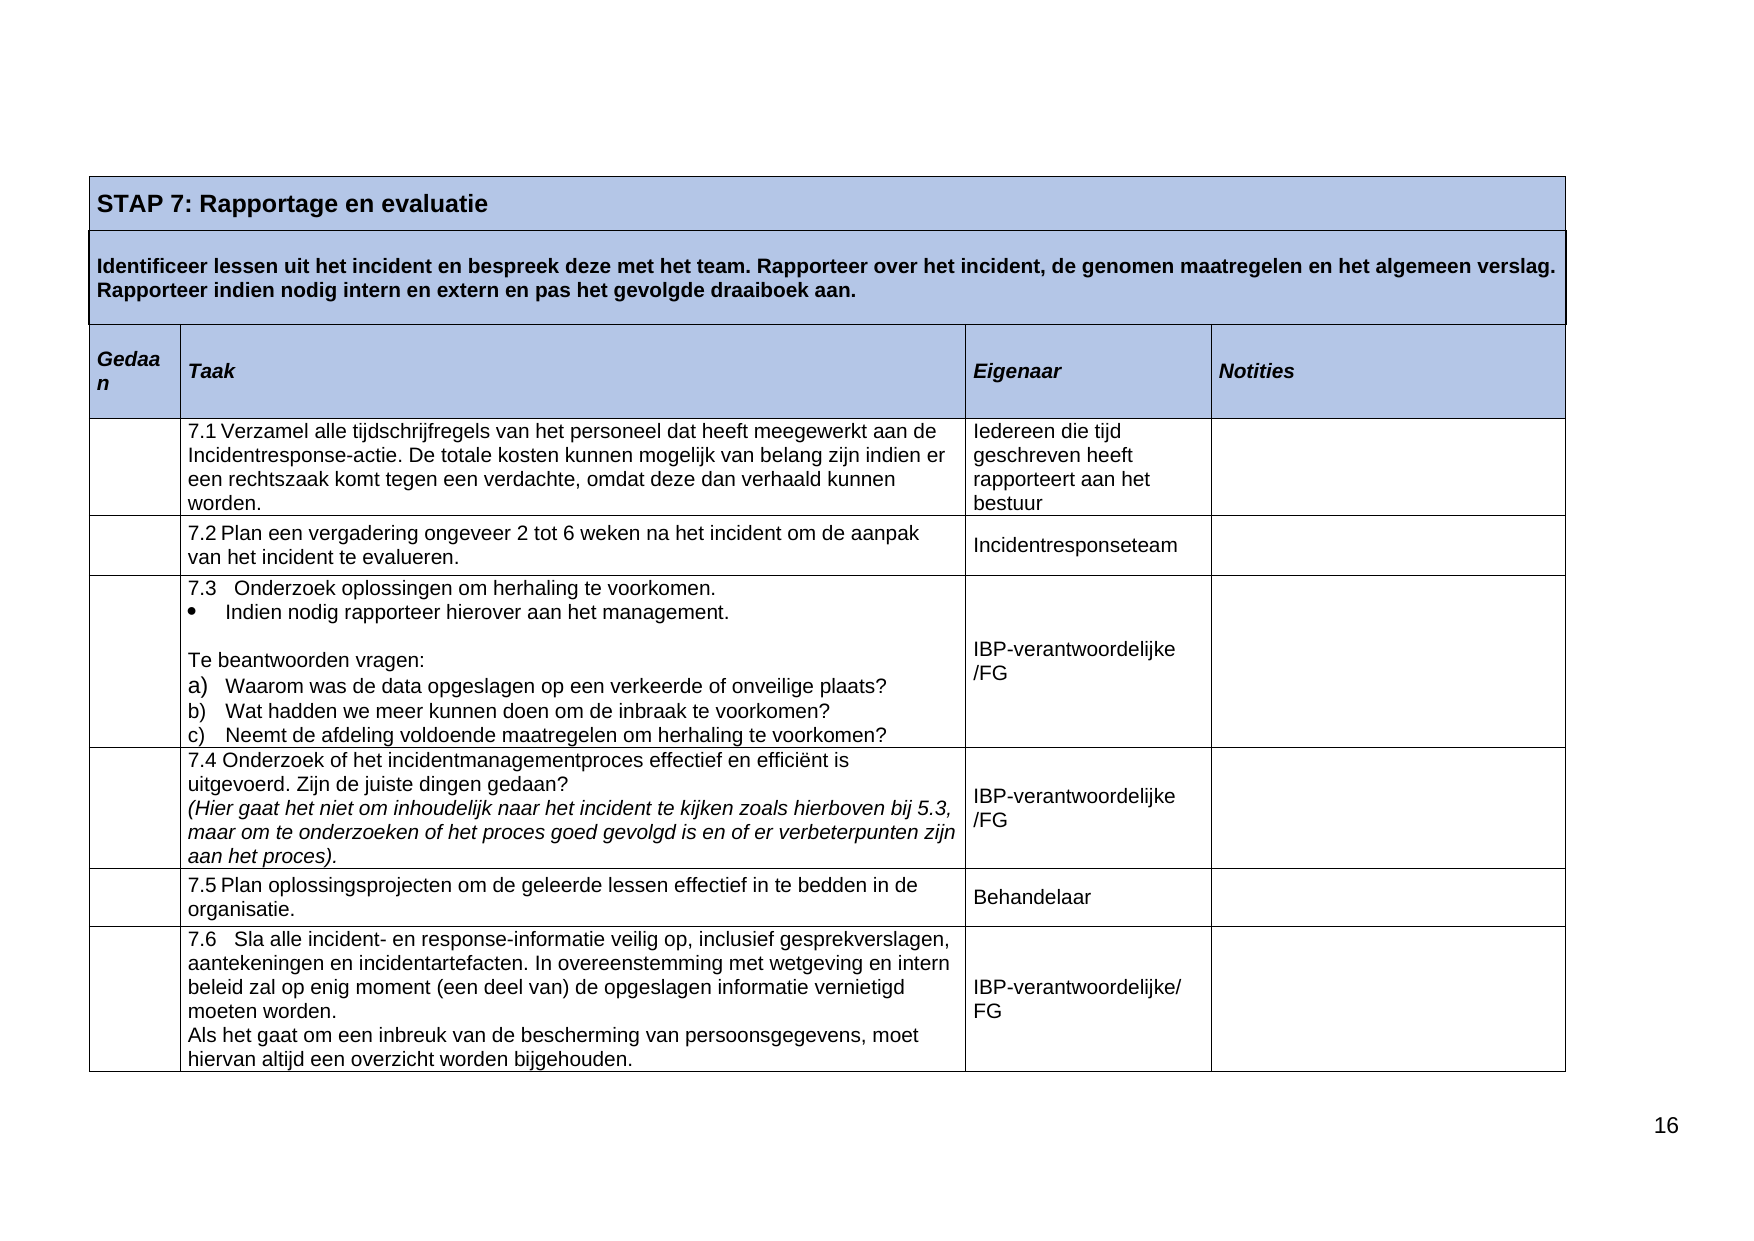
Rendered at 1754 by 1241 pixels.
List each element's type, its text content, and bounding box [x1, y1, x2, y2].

table_cell [1566, 324, 1686, 418]
table_header STAP 7: Rapportage en evaluatie [90, 177, 1565, 230]
table_cell Taak [181, 325, 965, 418]
table_cell [90, 576, 180, 747]
table_cell [1566, 418, 1686, 451]
table_cell Notities [1212, 325, 1565, 418]
table_cell [1567, 230, 1686, 324]
table_cell [90, 419, 180, 514]
table_cell [90, 869, 180, 926]
table_cell [1566, 451, 1686, 514]
table_cell [1212, 927, 1565, 1071]
table_cell Behandelaar [966, 869, 1211, 926]
table_cell IBP-verantwoordelijke /FG [966, 576, 1211, 747]
table_cell [1212, 516, 1565, 575]
table_cell Gedaan [90, 325, 180, 418]
table_cell Incidentresponseteam [966, 516, 1211, 575]
table_cell 7.1 Verzamel alle tijdschrijfregels van het personeel dat heeft meegewerkt aan de Incidentresponse-actie. De totale kosten kunnen mogelijk van belang zijn indien er een rechtszaak komt tegen een verdachte, omdat deze dan verhaald kunnen worden. [181, 419, 965, 514]
table_cell [1566, 575, 1686, 747]
table_cell [90, 516, 180, 575]
table_cell 7.2 Plan een vergadering ongeveer 2 tot 6 weken na het incident om de aanpak van het incident te evalueren. [181, 516, 965, 575]
table_cell [1212, 748, 1565, 867]
table_cell Iedereen die tijd geschreven heeft rapporteert aan het bestuur [966, 419, 1211, 514]
table_cell 7.3 Onderzoek oplossingen om herhaling te voorkomen. Indien nodig rapporteer hierover aan het management. Te beantwoorden vragen: Waarom was de data opgeslagen op een verkeerde of onveilige plaats? Wat hadden we meer kunnen doen om de inbraak te voorkomen? Neemt de afdeling voldoende maatregelen om herhaling te voorkomen? [181, 576, 965, 747]
table_cell [1212, 419, 1565, 514]
table_cell 7.6 Sla alle incident- en response-informatie veilig op, inclusief gesprekverslagen, aantekeningen en incidentartefacten. In overeenstemming met wetgeving en intern beleid zal op enig moment (een deel van) de opgeslagen informatie vernietigd moeten worden. Als het gaat om een inbreuk van de bescherming van persoonsgegevens, moet hiervan altijd een overzicht worden bijgehouden. [181, 927, 965, 1071]
table_cell 7.4 Onderzoek of het incidentmanagementproces effectief en efficiënt is uitgevoerd. Zijn de juiste dingen gedaan? (Hier gaat het niet om inhoudelijk naar het incident te kijken zoals hierboven bij 5.3, maar om te onderzoeken of het proces goed gevolgd is en of er verbeterpunten zijn aan het proces). [181, 748, 965, 867]
table_cell [1566, 868, 1686, 901]
table_cell [1566, 747, 1686, 867]
table_cell IBP-verantwoordelijke /FG [966, 748, 1211, 867]
table_cell 7.5 Plan oplossingsprojecten om de geleerde lessen effectief in te bedden in de organisatie. [181, 869, 965, 926]
table_header [1566, 176, 1686, 230]
table_cell Identificeer lessen uit het incident en bespreek deze met het team. Rapporteer over het incident, de genomen maatregelen en het algemeen verslag. Rapporteer indien nodig intern en extern en pas het gevolgde draaiboek aan. [90, 231, 1565, 324]
table_cell Eigenaar [966, 325, 1211, 418]
table_cell [90, 927, 180, 1071]
table_cell [1212, 576, 1565, 747]
table_cell [1566, 901, 1686, 926]
table_cell [1566, 515, 1686, 575]
table_cell [90, 748, 180, 867]
table_cell [1212, 869, 1565, 926]
table_cell IBP-verantwoordelijke/ FG [966, 927, 1211, 1071]
table_cell [1566, 926, 1686, 1071]
